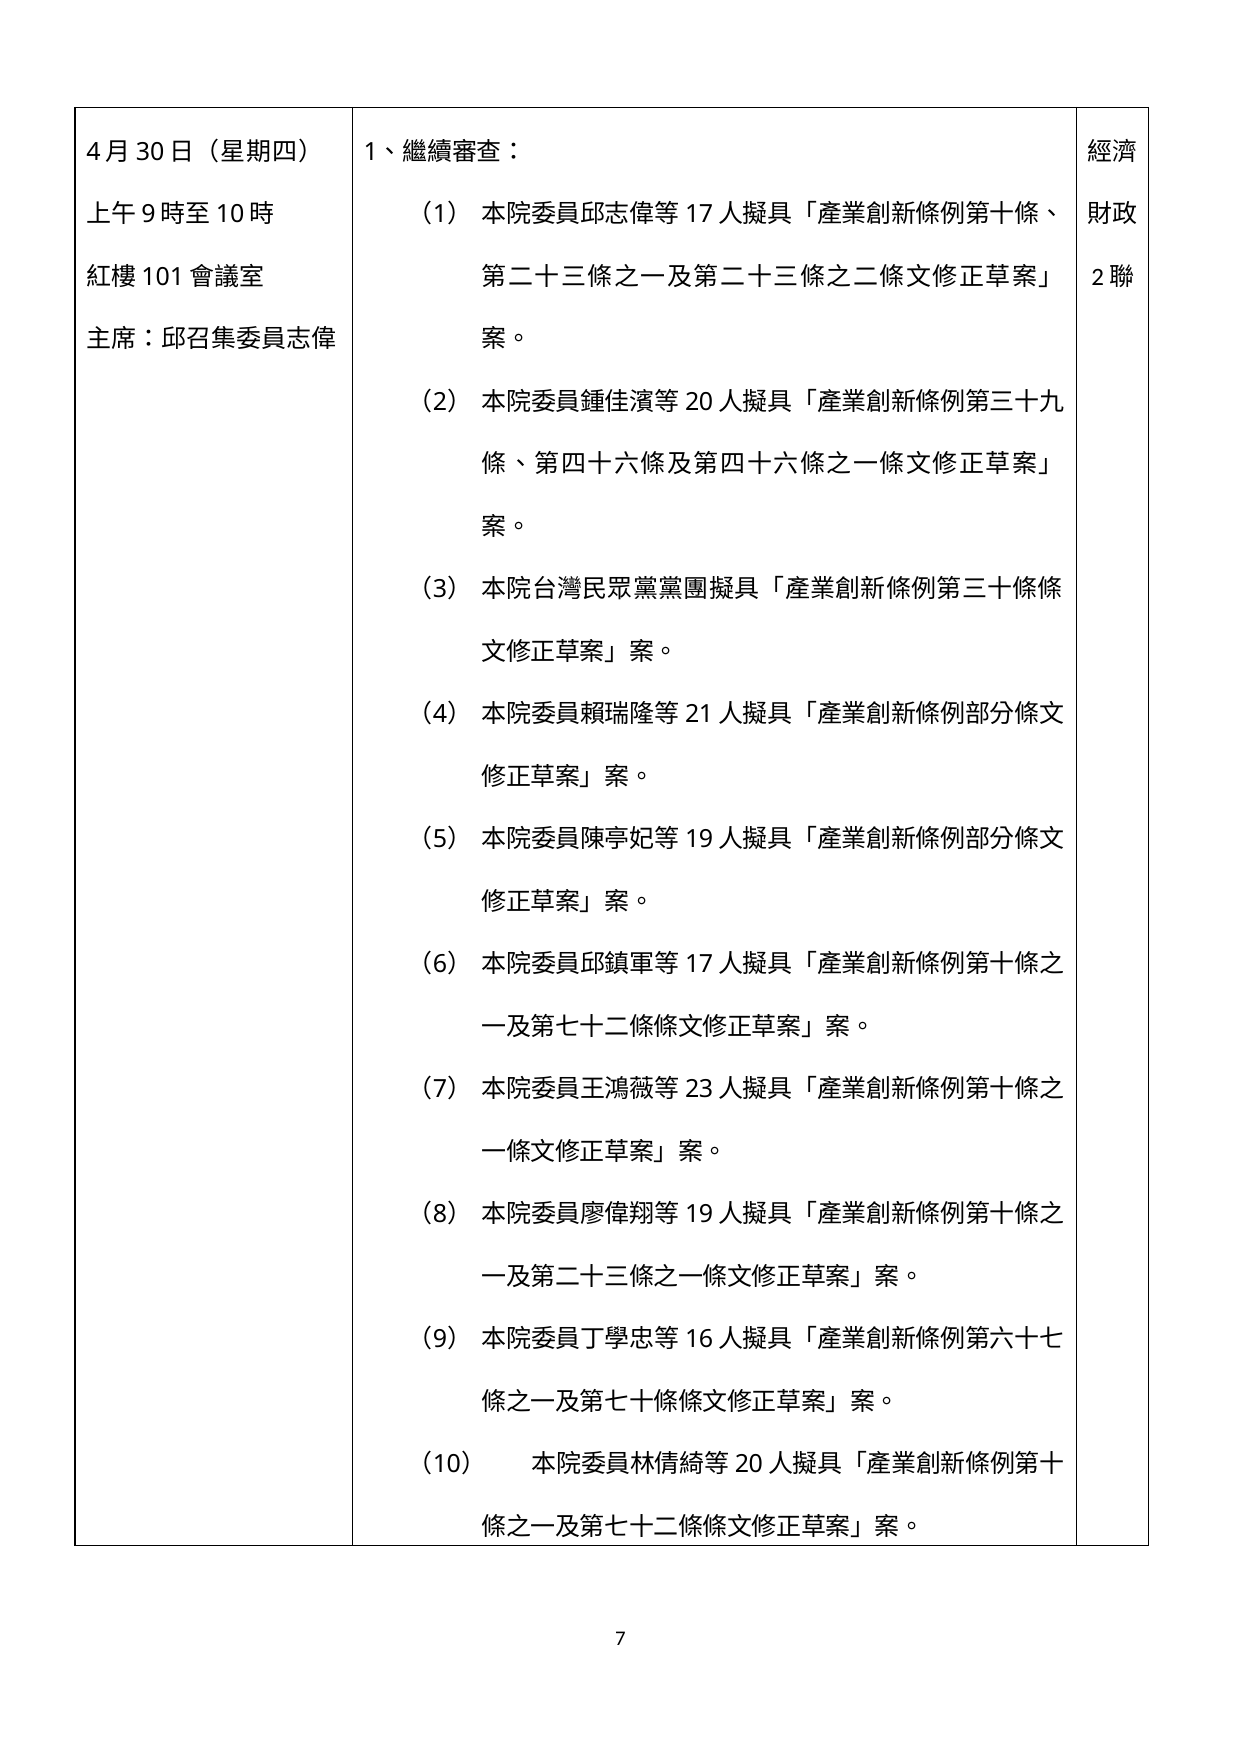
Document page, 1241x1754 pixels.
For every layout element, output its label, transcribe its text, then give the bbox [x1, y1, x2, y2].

table_cell 4月30日（星期四） 上午9時至10時 紅樓101會議室 主席：邱召集委員志偉 [76, 108, 352, 1545]
table_cell 經濟財政 2聯 [1077, 108, 1148, 1545]
table_cell 繼續審查： 本院委員邱志偉等17人擬具「產業創新條例第十條、第二十三條之一及第二十三條之二條文修正草案」案。 本院委員鍾佳濱等20人擬具「產業創新條例第三十九條、第四十六條及第四十六條之一條文修正草案」案。 本院台灣民眾黨黨團擬具「產業創新條例第三十條條文修正草案」案。 本院委員賴瑞隆等21人擬具「產業創新條例部分條文修正草案」案。 本院委員陳亭妃等19人擬具「產業創新條例部分條文修正草案」案。 本院委員邱鎮軍等17人擬具「產業創新條例第十條之一及第七十二條條文修正草案」案。 本院委員王鴻薇等23人擬具「產業創新條例第十條之一條文修正草案」案。 本院委員廖偉翔等19人擬具「產業創新條例第十條之一及第二十三條之一條文修正草案」案。 本院委員丁學忠等16人擬具「產業創新條例第六十七條之一及第七十條條文修正草案」案。 本院委員林倩綺等20人擬具「產業創新條例第十條之一及第七十二條條文修正草案」案。 本院委員蔡易餘等17人擬具「產業創新條例部分條文修正草案」案。 本院台灣民眾黨黨團擬具「產業創新條例部分條文修正草案」案。 二、審查： 本院委員邱志偉等18人擬具「產業創新條例第二條及第二十三條之三條文修正草案」案。 本院委員楊瓊瓔等25人擬具「產業創新條例第十條、第二十三條之一及第二十三條之二條文修正草案」案。 本院委員邱志偉等19人擬具「產業創新條例第十九條之一條文修正草案」案。 [353, 108, 1076, 1545]
